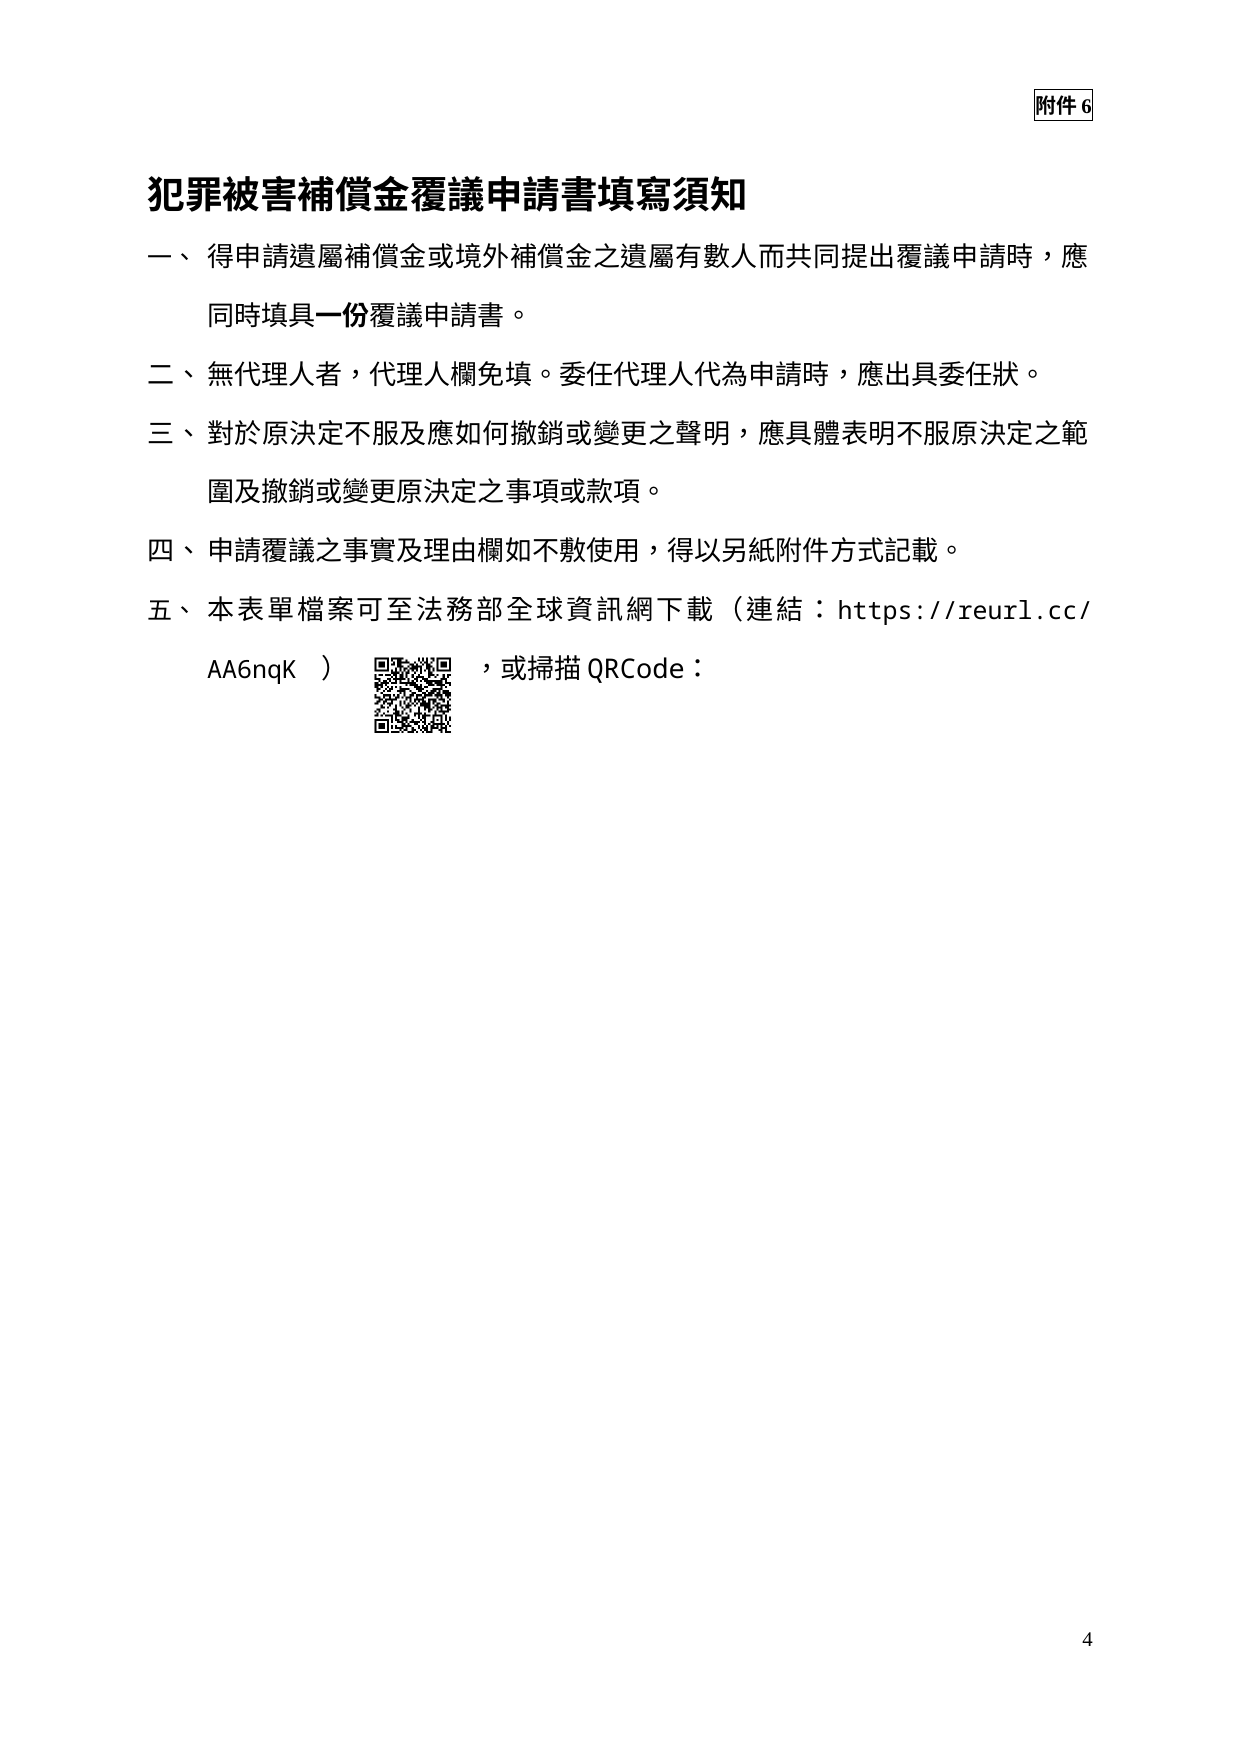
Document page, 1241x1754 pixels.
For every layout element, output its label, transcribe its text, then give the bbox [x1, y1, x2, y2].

list 對於原決定不服及應如何撤銷或變更之聲明，應具體表明不服原決定之範圍及撤銷或變更原決定之事項或款項。 [148, 412, 1092, 510]
list 得申請遺屬補償金或境外補償金之遺屬有數人而共同提出覆議申請時，應同時填具一份覆議申請書。 [148, 235, 1092, 333]
list 申請覆議之事實及理由欄如不敷使用，得以另紙附件方式記載。 [148, 529, 1092, 568]
list 無代理人者，代理人欄免填。委任代理人代為申請時，應出具委任狀。 [148, 353, 1092, 392]
text 犯罪被害補償金覆議申請書填寫須知 [148, 164, 1092, 219]
list 本表單檔案可至法務部全球資訊網下載（連結：https://reurl.cc/AA6nqK），或掃描QRCode： [148, 588, 1092, 686]
picture [379, 649, 459, 741]
